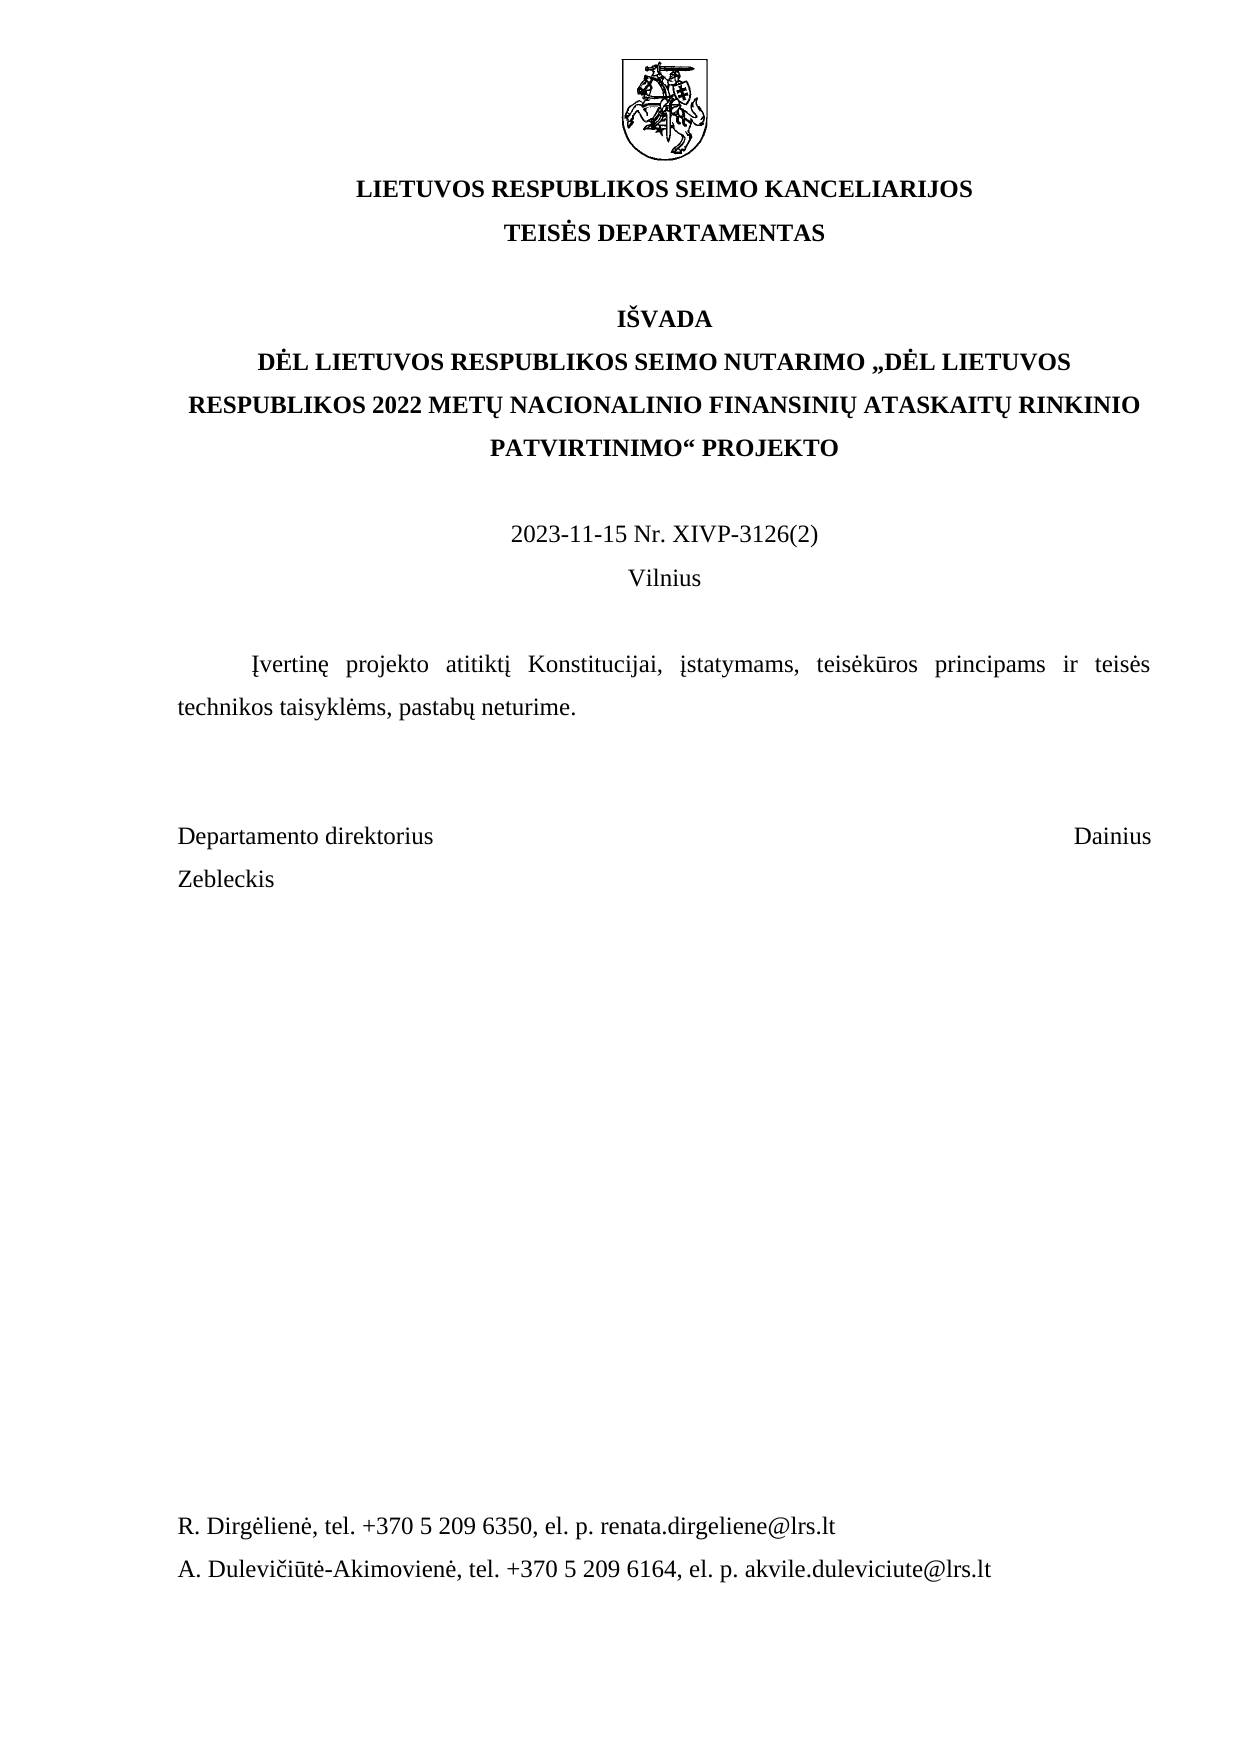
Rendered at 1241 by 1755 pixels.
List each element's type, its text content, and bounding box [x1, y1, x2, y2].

text 2023-11-15 Nr. XIVP-3126(2) [177, 519, 1152, 548]
text R. Dirgėlienė, tel. +370 5 209 6350, el. p. renata.dirgeliene@lrs.lt [177, 1511, 1152, 1540]
text LIETUVOS RESPUBLIKOS SEIMO KANCELIARIJOS [177, 174, 1152, 203]
text IŠVADA [177, 304, 1152, 333]
text Departamento direktorius Dainius Zebleckis [177, 821, 1152, 893]
text Įvertinę projekto atitiktį Konstitucijai, įstatymams, teisėkūros principams ir teisės technikos taisyklėms, pastabų neturime. [177, 649, 1152, 721]
subtitle TEISĖS DEPARTAMENTAS [177, 218, 1152, 246]
text A. Dulevičiūtė-Akimovienė, tel. +370 5 209 6164, el. p. akvile.duleviciute@lrs.lt [177, 1554, 1152, 1583]
text DĖL LIETUVOS RESPUBLIKOS SEIMO NUTARIMO „DĖL LIETUVOS RESPUBLIKOS 2022 METŲ NACIONALINIO FINANSINIŲ ATASKAITŲ RINKINIO PATVIRTINIMO“ PROJEKTO [177, 347, 1152, 462]
text Vilnius [177, 563, 1152, 591]
